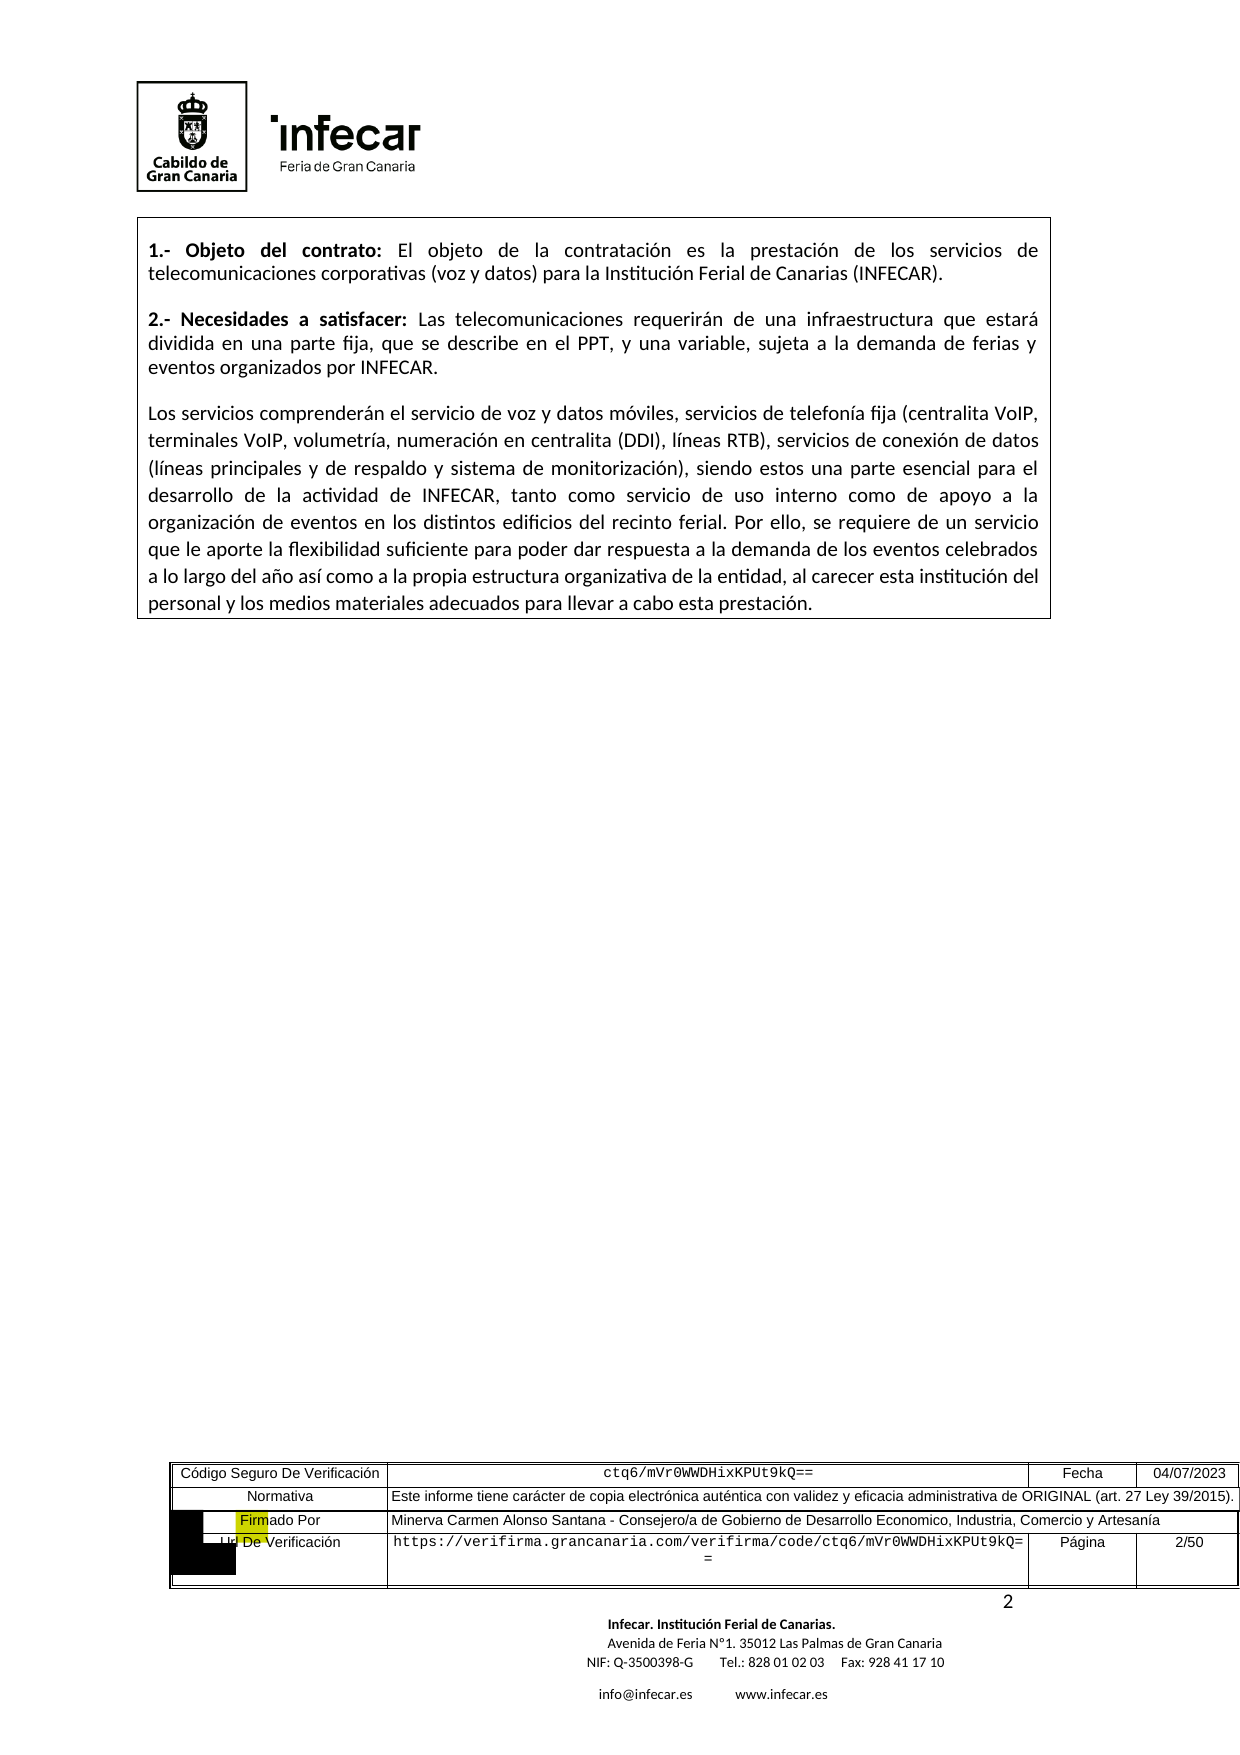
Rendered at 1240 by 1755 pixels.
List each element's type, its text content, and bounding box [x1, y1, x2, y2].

table_header [1035, 646, 1051, 703]
table_header B. OBJETO DEL CONTRATO [138, 646, 1035, 703]
table_cell 1.- Objeto del contrato: El objeto de la contratación es la prestación de los servicios de telecomunicaciones corporativas (voz y datos) para la Institución Ferial de Canarias (INFECAR). 2.- Necesidades a satisfacer: Las telecomunicaciones requerirán de una infraestructura que estará dividida en una parte fija, que se describe en el PPT, y una variable, sujeta a la demanda de ferias y eventos organizados por INFECAR. Los servicios comprenderán el servicio de voz y datos móviles, servicios de telefonía fija (centralita VoIP, terminales VoIP, volumetría, numeración en centralita (DDI), líneas RTB), servicios de conexión de datos (líneas principales y de respaldo y sistema de monitorización), siendo estos una parte esencial para el desarrollo de la actividad de INFECAR, tanto como servicio de uso interno como de apoyo a la organización de eventos en los distintos edificios del recinto ferial. Por ello, se requiere de un servicio que le aporte la flexibilidad suficiente para poder dar respuesta a la demanda de los eventos celebrados a lo largo del año así como a la propia estructura organizativa de la entidad, al carecer esta institución del personal y los medios materiales adecuados para llevar a cabo esta prestación. [138, 218, 1050, 618]
